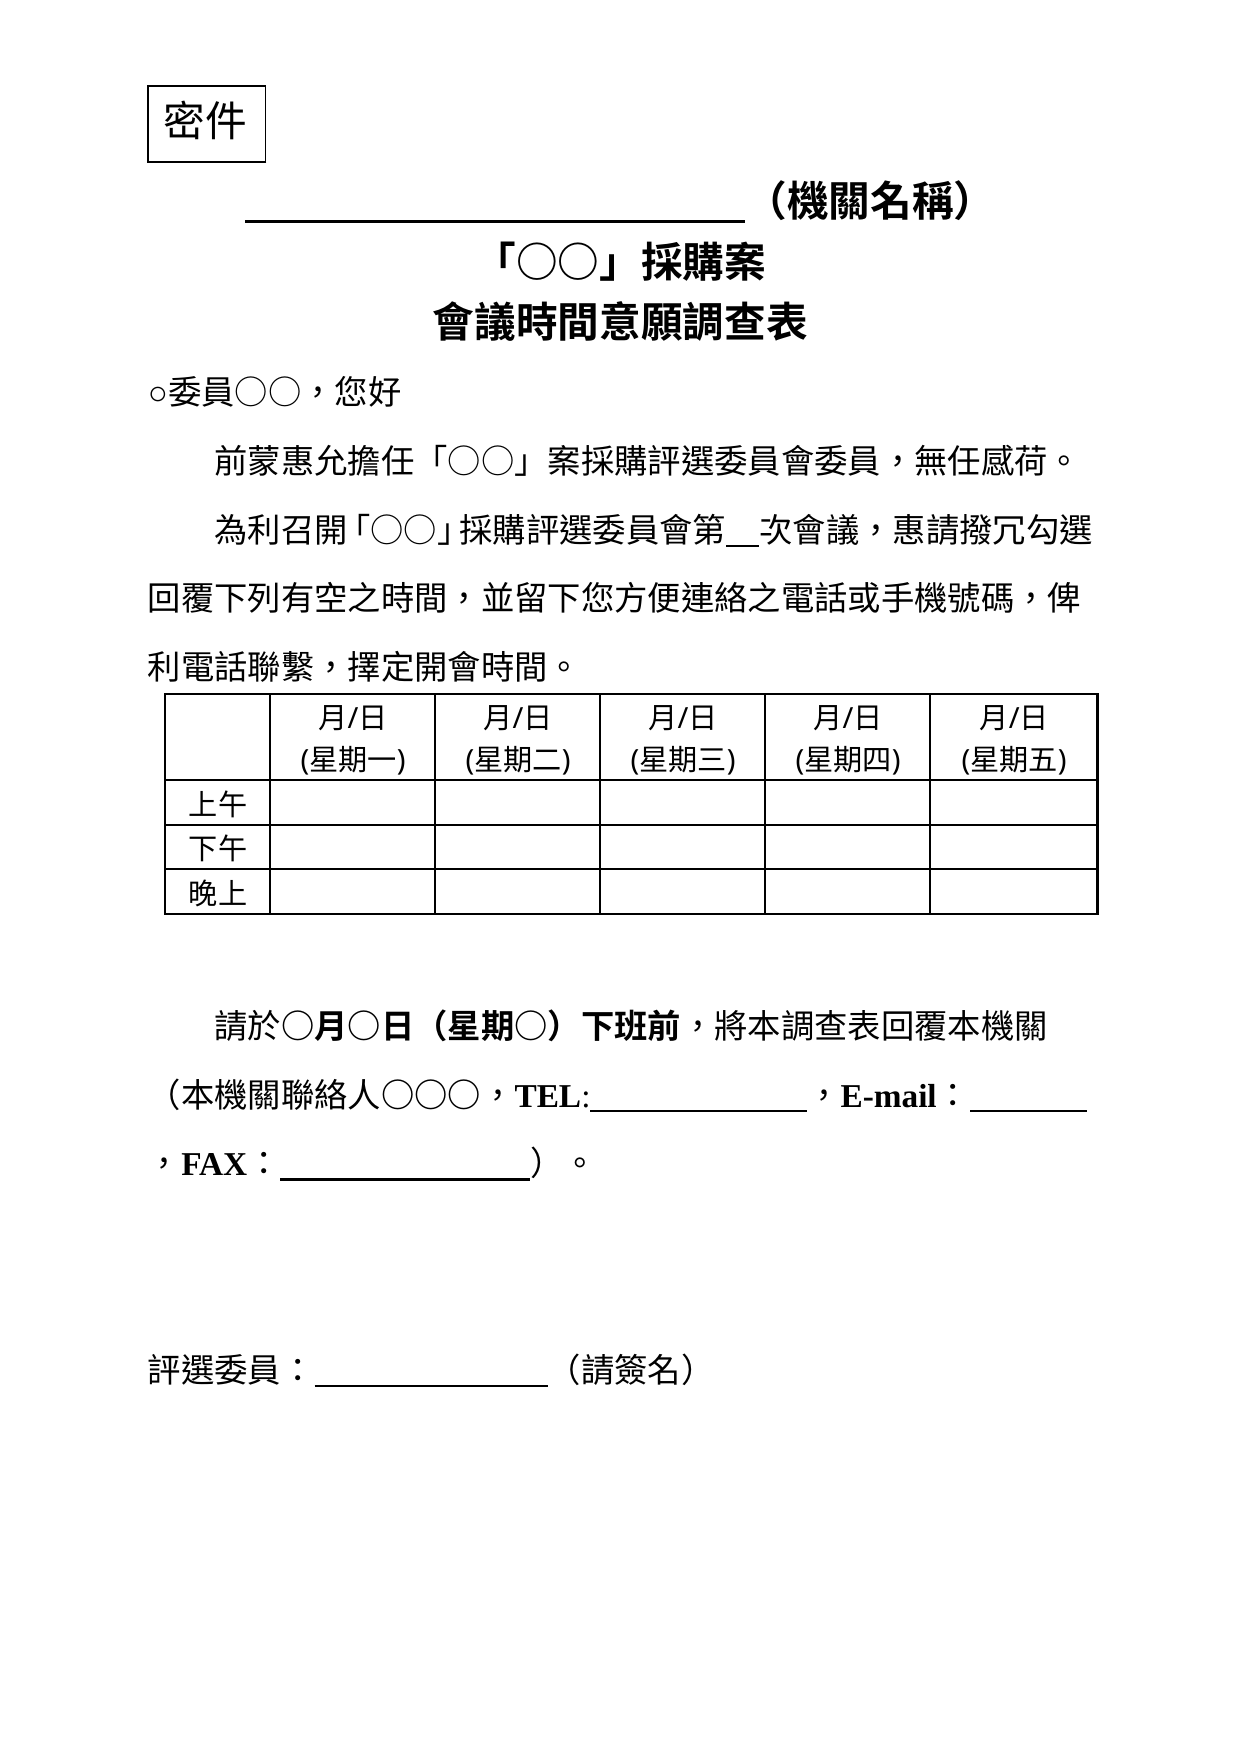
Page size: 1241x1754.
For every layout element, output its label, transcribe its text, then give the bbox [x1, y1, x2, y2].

table_cell [766, 781, 929, 824]
table_header 月/日 (星期四) [766, 695, 929, 779]
table_header 月/日 (星期一) [271, 695, 434, 779]
text [149, 87, 265, 161]
table_header 月/日 (星期二) [436, 695, 599, 779]
table_cell [271, 826, 434, 868]
table_header 月/日 (星期五) [931, 695, 1096, 779]
text 「○○」採購案 [148, 229, 1092, 289]
table_cell [601, 781, 764, 824]
table_cell [271, 870, 434, 912]
table_cell [931, 781, 1096, 824]
table_header [166, 695, 269, 779]
table_cell [436, 870, 599, 912]
text （機關名稱） [148, 168, 1092, 229]
table_cell [436, 826, 599, 868]
table_cell 晚上 [166, 870, 269, 912]
table_cell [931, 826, 1096, 868]
text 前蒙惠允擔任「○○」案採購評選委員會委員，無任感荷。 [148, 418, 1092, 487]
table_cell 上午 [166, 781, 269, 824]
table_cell [766, 826, 929, 868]
table_cell [436, 781, 599, 824]
table_cell [766, 870, 929, 912]
table_cell [271, 781, 434, 824]
text 評選委員： （請簽名） [148, 1327, 1092, 1396]
table_header 月/日 (星期三) [601, 695, 764, 779]
text 請於○月○日（星期○）下班前，將本調查表回覆本機關（本機關聯絡人○○○，TEL: ，E-mail： ，FAX： ）。 [148, 983, 1092, 1189]
text ○委員○○，您好 [148, 349, 1092, 418]
text 密件 [163, 94, 250, 146]
table_cell [601, 870, 764, 912]
text 為利召開「○○」採購評選委員會第 次會議，惠請撥冗勾選回覆下列有空之時間，並留下您方便連絡之電話或手機號碼，俾利電話聯繫，擇定開會時間。 [148, 487, 1092, 693]
table_cell [931, 870, 1096, 912]
table_cell 下午 [166, 826, 269, 868]
table_cell [601, 826, 764, 868]
text 會議時間意願調查表 [148, 289, 1092, 349]
